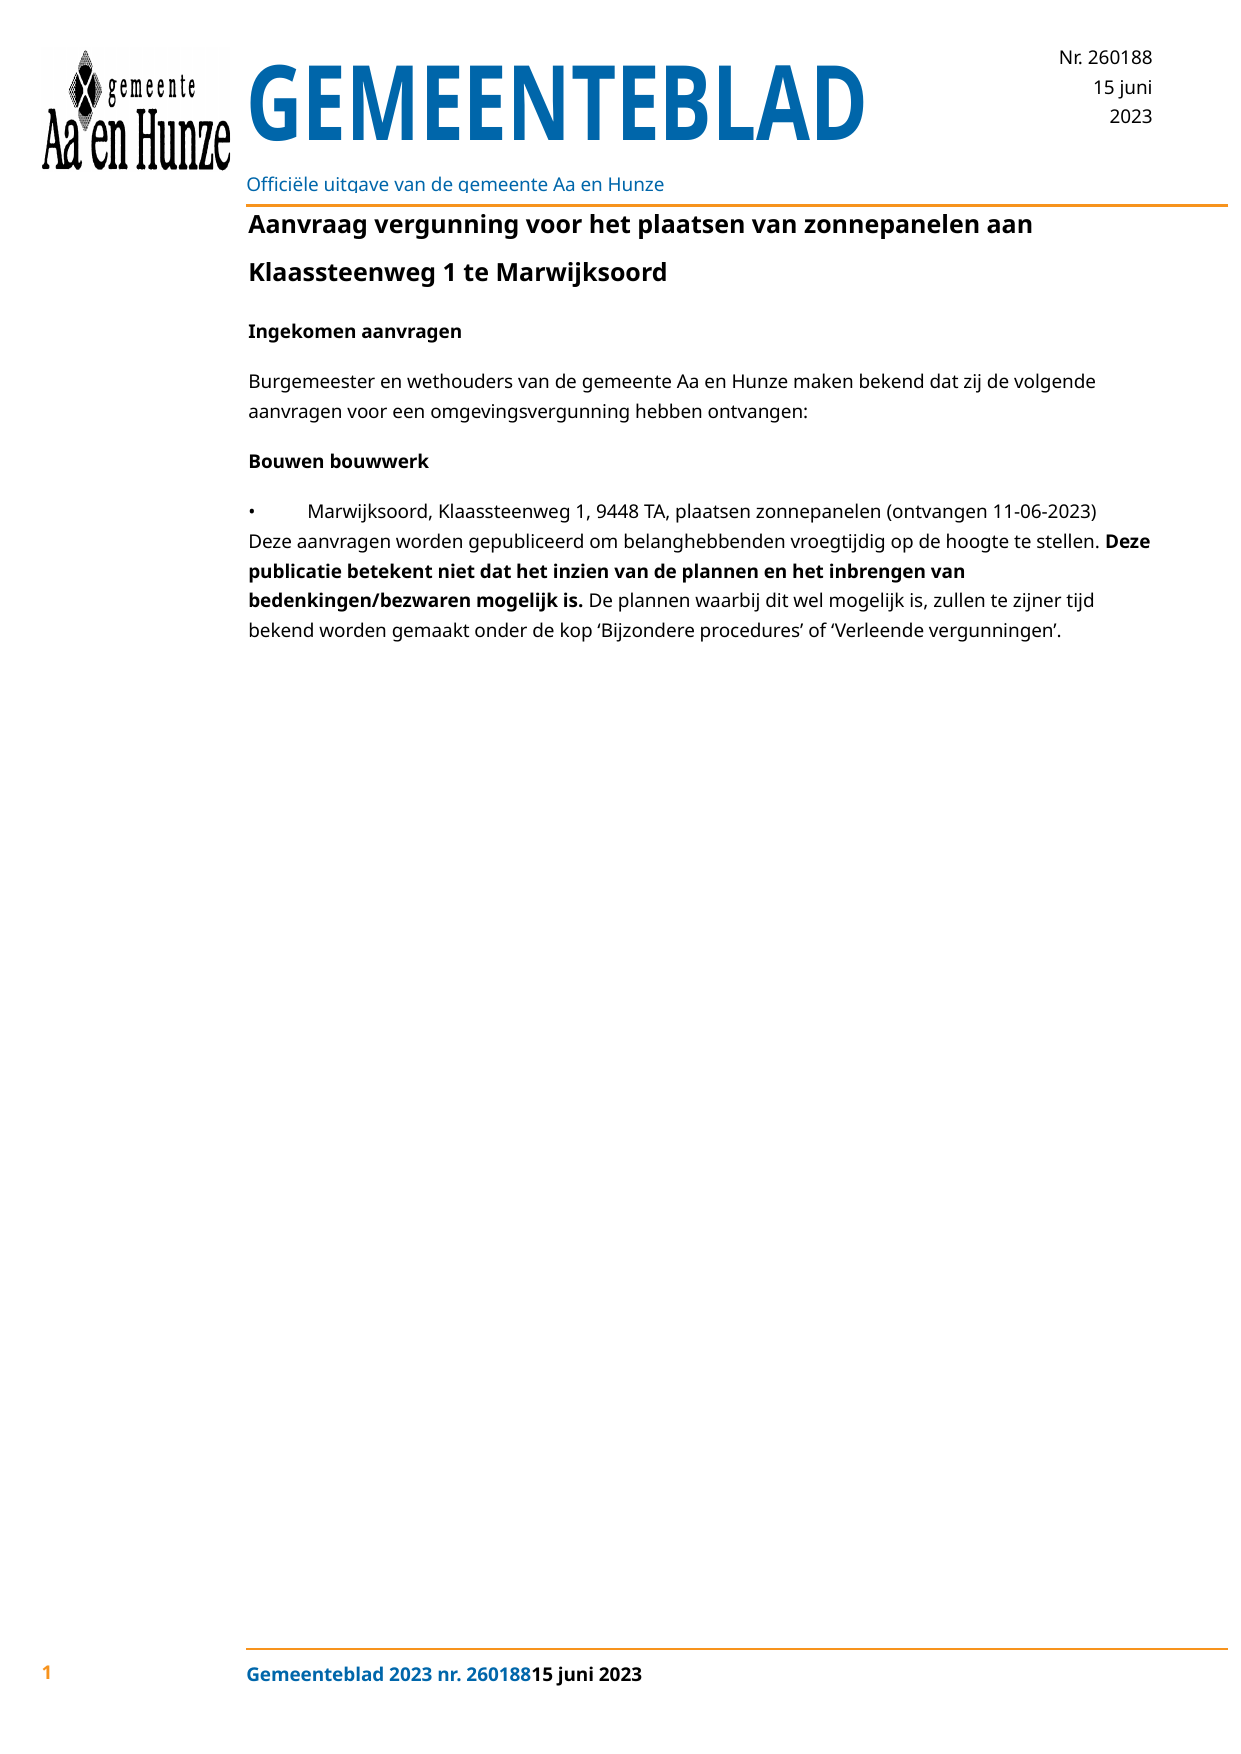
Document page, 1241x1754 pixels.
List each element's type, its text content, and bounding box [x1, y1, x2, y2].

text Burgemeester en wethouders van de gemeente Aa en Hunze maken bekend dat zij de volgende aanvragen voor een omgevingsvergunning hebben ontvangen: [248, 368, 1152, 424]
list Marwijksoord, Klaassteenweg 1, 9448 TA, plaatsen zonnepanelen (ontvangen 11-06-2023) [248, 499, 1152, 524]
text Aanvraag vergunning voor het plaatsen van zonnepanelen aan Klaassteenweg 1 te Marwijksoord [248, 207, 1152, 288]
picture [41, 47, 231, 172]
text Ingekomen aanvragen [248, 318, 1152, 344]
text Deze aanvragen worden gepubliceerd om belanghebbenden vroegtijdig op de hoogte te stellen. Deze publicatie betekent niet dat het inzien van de plannen en het inbrengen van bedenkingen/bezwaren mogelijk is. De plannen waarbij dit wel mogelijk is, zullen te zijner tijd bekend worden gemaakt onder de kop ‘Bijzondere procedures’ of ‘Verleende vergunningen’. [248, 528, 1152, 643]
text Bouwen bouwwerk [248, 448, 1152, 474]
